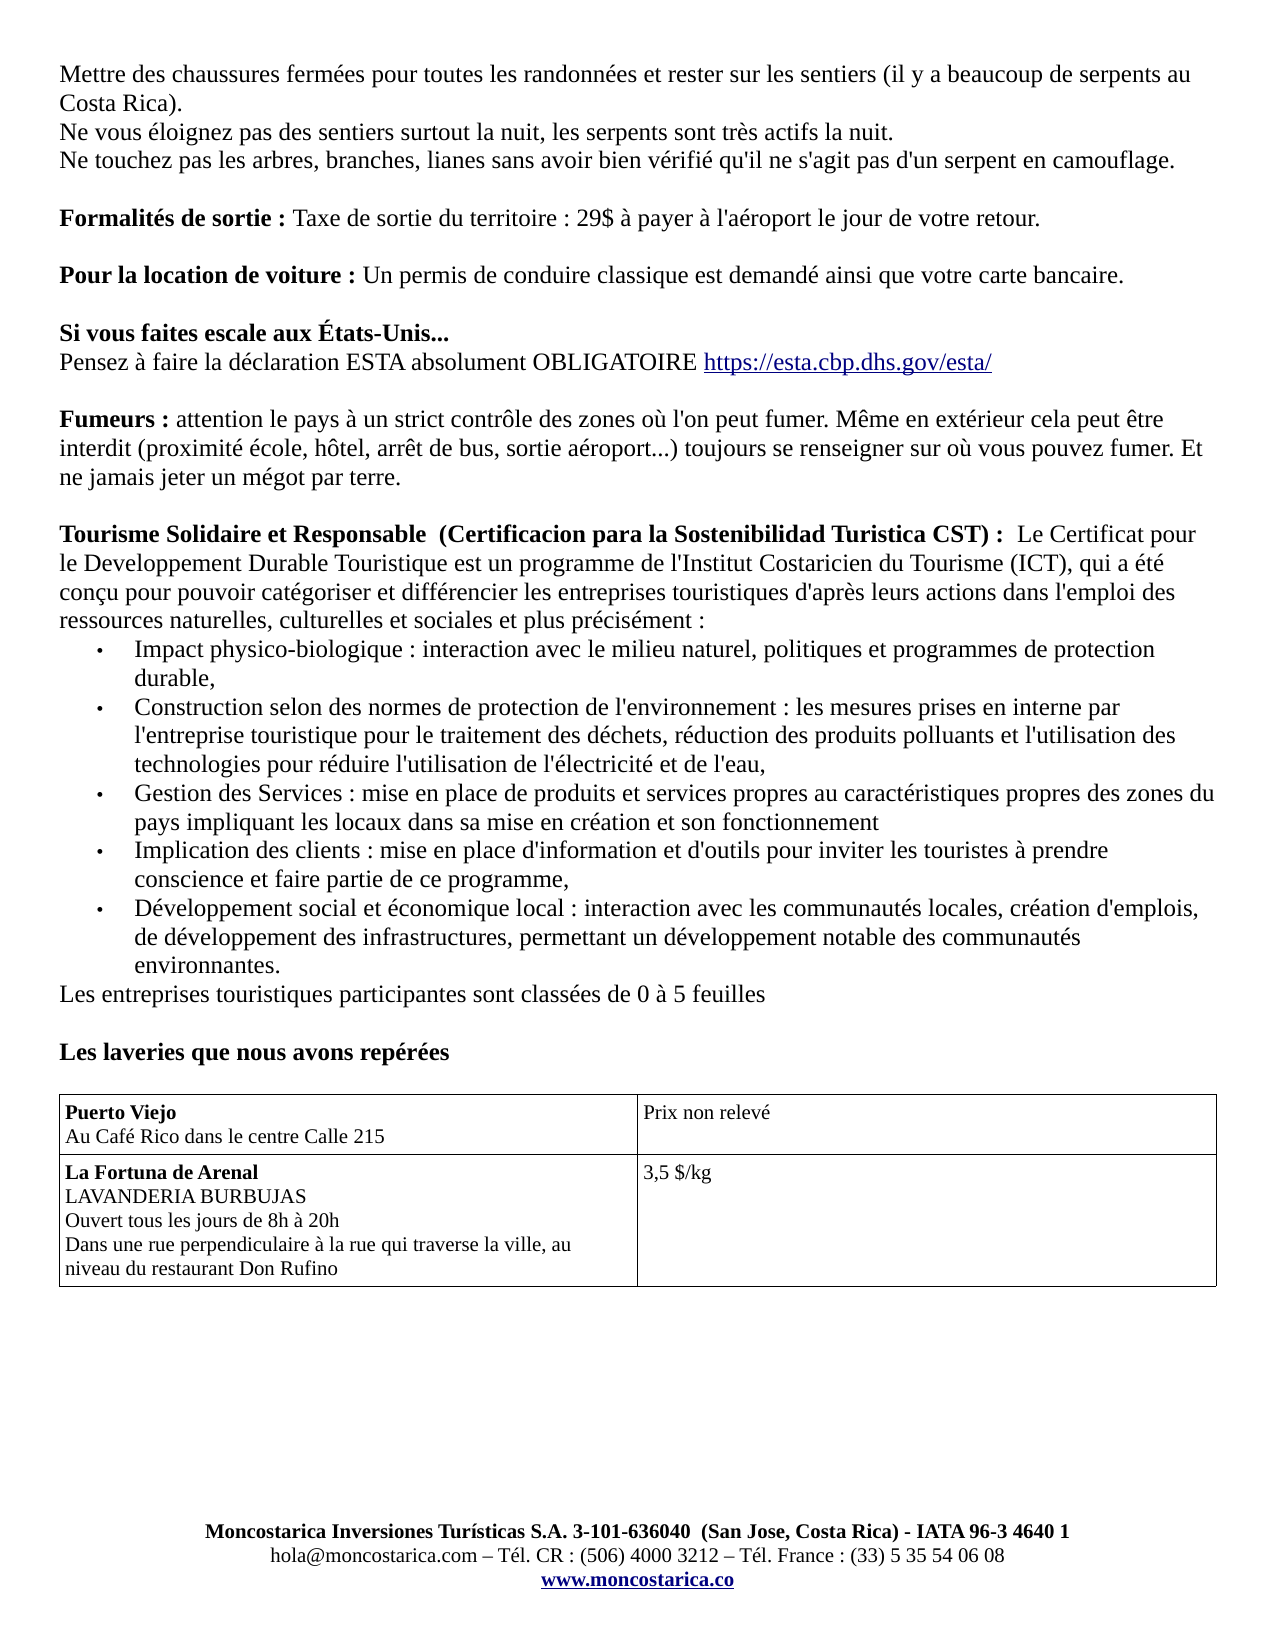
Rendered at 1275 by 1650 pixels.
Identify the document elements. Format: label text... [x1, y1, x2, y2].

text Les laveries que nous avons repérées [59, 1037, 1216, 1065]
list Gestion des Services : mise en place de produits et services propres au caractéristiques propres des zones du pays impliquant les locaux dans sa mise en création et son fonctionnement [97, 778, 1216, 835]
table_cell 3,5 $/kg [638, 1155, 1216, 1286]
list Construction selon des normes de protection de l'environnement : les mesures prises en interne par l'entreprise touristique pour le traitement des déchets, réduction des produits polluants et l'utilisation des technologies pour réduire l'utilisation de l'électricité et de l'eau, [97, 692, 1216, 778]
table_cell La Fortuna de Arenal LAVANDERIA BURBUJAS Ouvert tous les jours de 8h à 20h Dans une rue perpendiculaire à la rue qui traverse la ville, au niveau du restaurant Don Rufino [60, 1155, 637, 1286]
list Implication des clients : mise en place d'information et d'outils pour inviter les touristes à prendre conscience et faire partie de ce programme, [97, 835, 1216, 893]
text Pour la location de voiture : Un permis de conduire classique est demandé ainsi que votre carte bancaire. [59, 260, 1216, 289]
text Ne touchez pas les arbres, branches, lianes sans avoir bien vérifié qu'il ne s'agit pas d'un serpent en camouflage. [59, 145, 1216, 174]
text Formalités de sortie : Taxe de sortie du territoire : 29$ à payer à l'aéroport le jour de votre retour. [59, 174, 1216, 232]
text Ne vous éloignez pas des sentiers surtout la nuit, les serpents sont très actifs la nuit. [59, 117, 1216, 145]
list Développement social et économique local : interaction avec les communautés locales, création d'emplois, de développement des infrastructures, permettant un développement notable des communautés environnantes. [97, 893, 1216, 979]
table_header Puerto Viejo Au Café Rico dans le centre Calle 215 [60, 1095, 637, 1154]
table_header Prix non relevé [638, 1095, 1216, 1154]
list Impact physico-biologique : interaction avec le milieu naturel, politiques et programmes de protection durable, [97, 634, 1216, 692]
text Si vous faites escale aux États-Unis... Pensez à faire la déclaration ESTA absolument OBLIGATOIRE https://esta.cbp.dhs.gov/esta/ [59, 289, 1216, 375]
text Fumeurs : attention le pays à un strict contrôle des zones où l'on peut fumer. Même en extérieur cela peut être interdit (proximité école, hôtel, arrêt de bus, sortie aéroport...) toujours se renseigner sur où vous pouvez fumer. Et ne jamais jeter un mégot par terre. [59, 404, 1216, 490]
text Tourisme Solidaire et Responsable (Certificacion para la Sostenibilidad Turistica CST) : Le Certificat pour le Developpement Durable Touristique est un programme de l'Institut Costaricien du Tourisme (ICT), qui a été conçu pour pouvoir catégoriser et différencier les entreprises touristiques d'après leurs actions dans l'emploi des ressources naturelles, culturelles et sociales et plus précisément : [59, 519, 1216, 634]
text Les entreprises touristiques participantes sont classées de 0 à 5 feuilles [59, 979, 1216, 1008]
text Mettre des chaussures fermées pour toutes les randonnées et rester sur les sentiers (il y a beaucoup de serpents au Costa Rica). [59, 59, 1216, 117]
